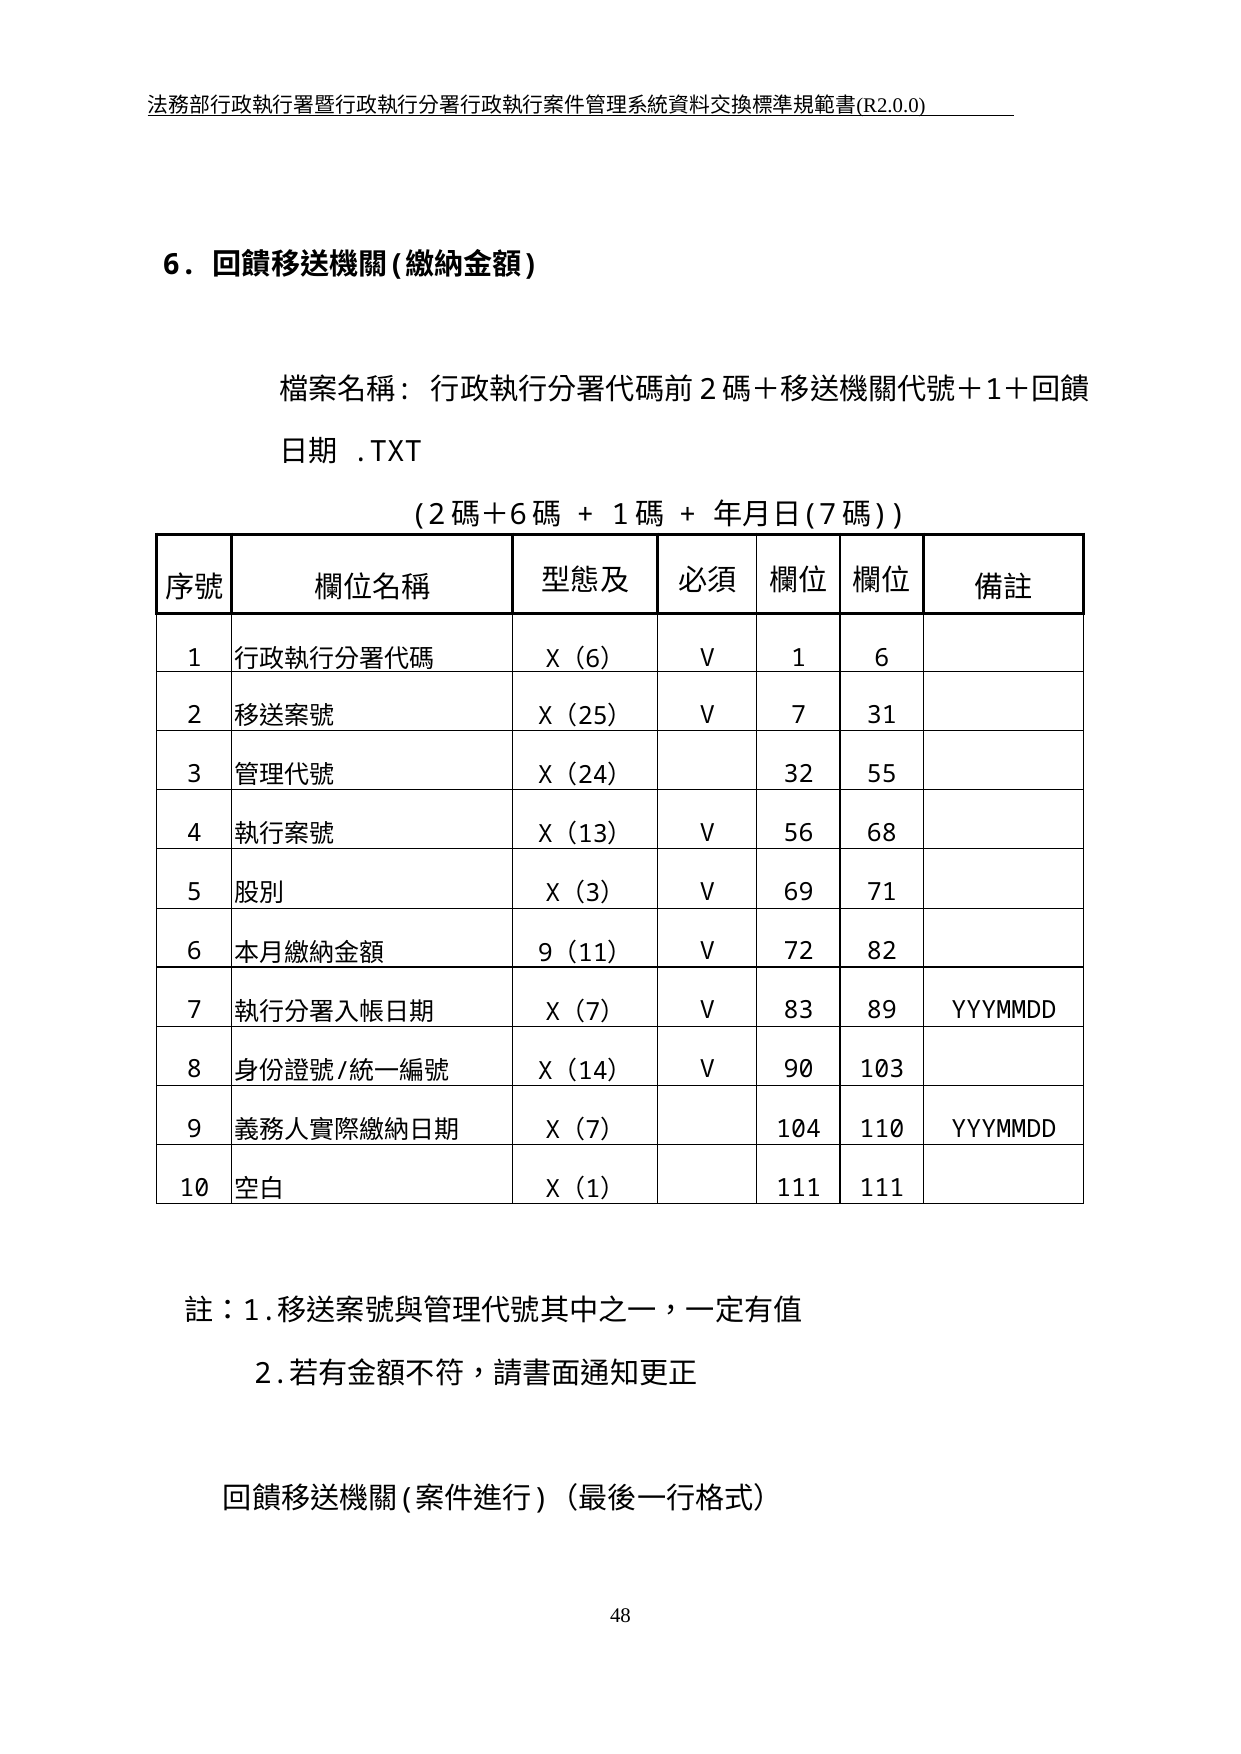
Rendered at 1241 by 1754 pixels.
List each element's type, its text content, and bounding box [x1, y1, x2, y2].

table_cell V [658, 968, 756, 1026]
table_cell 股別 [232, 849, 512, 907]
table_cell V [658, 790, 756, 848]
table_cell 69 [757, 849, 839, 907]
table_cell [658, 1145, 756, 1203]
table_cell [924, 790, 1083, 848]
table_header 欄位 起 [757, 536, 839, 612]
table_header 欄位 迄 [841, 536, 922, 612]
table_cell 7 [157, 968, 231, 1026]
table_cell X（14） [513, 1027, 657, 1084]
table_cell 110 [841, 1086, 923, 1144]
table_cell 義務人實際繳納日期 [232, 1086, 512, 1144]
table_cell 68 [841, 790, 923, 848]
table_cell [924, 731, 1083, 789]
table_cell 1 [157, 615, 231, 671]
table_cell 31 [841, 672, 923, 730]
table_cell 6 [841, 615, 923, 671]
table_cell [924, 1027, 1083, 1084]
table_header 必須 輸入 [659, 536, 756, 612]
table_cell 103 [841, 1027, 923, 1084]
table_cell 本月繳納金額 [232, 909, 512, 966]
table_header 欄位名稱 [233, 536, 511, 612]
table_cell X（7） [513, 1086, 657, 1144]
table_cell 空白 [232, 1145, 512, 1203]
table_cell 9 [157, 1086, 231, 1144]
table_cell [924, 615, 1083, 671]
table_cell 90 [757, 1027, 839, 1084]
table_cell V [658, 909, 756, 966]
table_cell 3 [157, 731, 231, 789]
table_cell 55 [841, 731, 923, 789]
table_cell 1 [757, 615, 839, 671]
list 回饋移送機關(繳納金額) [162, 220, 1092, 282]
table_cell 行政執行分署代碼 [232, 615, 512, 671]
table_cell 89 [841, 968, 923, 1026]
table_cell 111 [841, 1145, 923, 1203]
table_cell 82 [841, 909, 923, 966]
table_cell V [658, 615, 756, 671]
table_cell 2 [157, 672, 231, 730]
text 2.若有金額不符，請書面通知更正 [166, 1329, 1092, 1391]
table_header 型態及 字元長度 [514, 536, 656, 612]
table_cell 111 [757, 1145, 839, 1203]
table_cell 8 [157, 1027, 231, 1084]
table_cell 32 [757, 731, 839, 789]
table_cell 身份證號/統一編號 [232, 1027, 512, 1084]
table_cell 71 [841, 849, 923, 907]
table_cell [924, 849, 1083, 907]
table_cell 10 [157, 1145, 231, 1203]
table_cell 5 [157, 849, 231, 907]
table_cell 管理代號 [232, 731, 512, 789]
table_cell [658, 1086, 756, 1144]
table_header 備註 [925, 536, 1082, 612]
table_cell 56 [757, 790, 839, 848]
table_cell YYYMMDD [924, 1086, 1083, 1144]
table_cell 9（11） [513, 909, 657, 966]
table_cell X（13） [513, 790, 657, 848]
table_cell 移送案號 [232, 672, 512, 730]
table_cell [658, 731, 756, 789]
table_cell 6 [157, 909, 231, 966]
table_cell X（6） [513, 615, 657, 671]
table_cell [924, 909, 1083, 966]
table_cell V [658, 849, 756, 907]
table_cell X（3） [513, 849, 657, 907]
text 檔案名稱: 行政執行分署代碼前2碼＋移送機關代號＋1＋回饋日期 .TXT [279, 345, 1092, 470]
table_header 序號 [158, 536, 230, 612]
table_cell 104 [757, 1086, 839, 1144]
table_cell X（25） [513, 672, 657, 730]
table_cell 72 [757, 909, 839, 966]
table_cell YYYMMDD [924, 968, 1083, 1026]
table_cell V [658, 1027, 756, 1084]
table_cell X（24） [513, 731, 657, 789]
text 註：1.移送案號與管理代號其中之一，一定有值 [166, 1266, 1092, 1329]
table_cell 執行分署入帳日期 [232, 968, 512, 1026]
text 回饋移送機關(案件進行)（最後一行格式） [223, 1454, 1092, 1516]
table_cell 7 [757, 672, 839, 730]
table_cell V [658, 672, 756, 730]
table_cell 83 [757, 968, 839, 1026]
table_cell [924, 1145, 1083, 1203]
table_cell X（7） [513, 968, 657, 1026]
table_cell X（1） [513, 1145, 657, 1203]
text (2碼＋6碼 + 1碼 + 年月日(7碼)) [410, 470, 1092, 532]
table_cell 執行案號 [232, 790, 512, 848]
table_cell [924, 672, 1083, 730]
table_cell 4 [157, 790, 231, 848]
